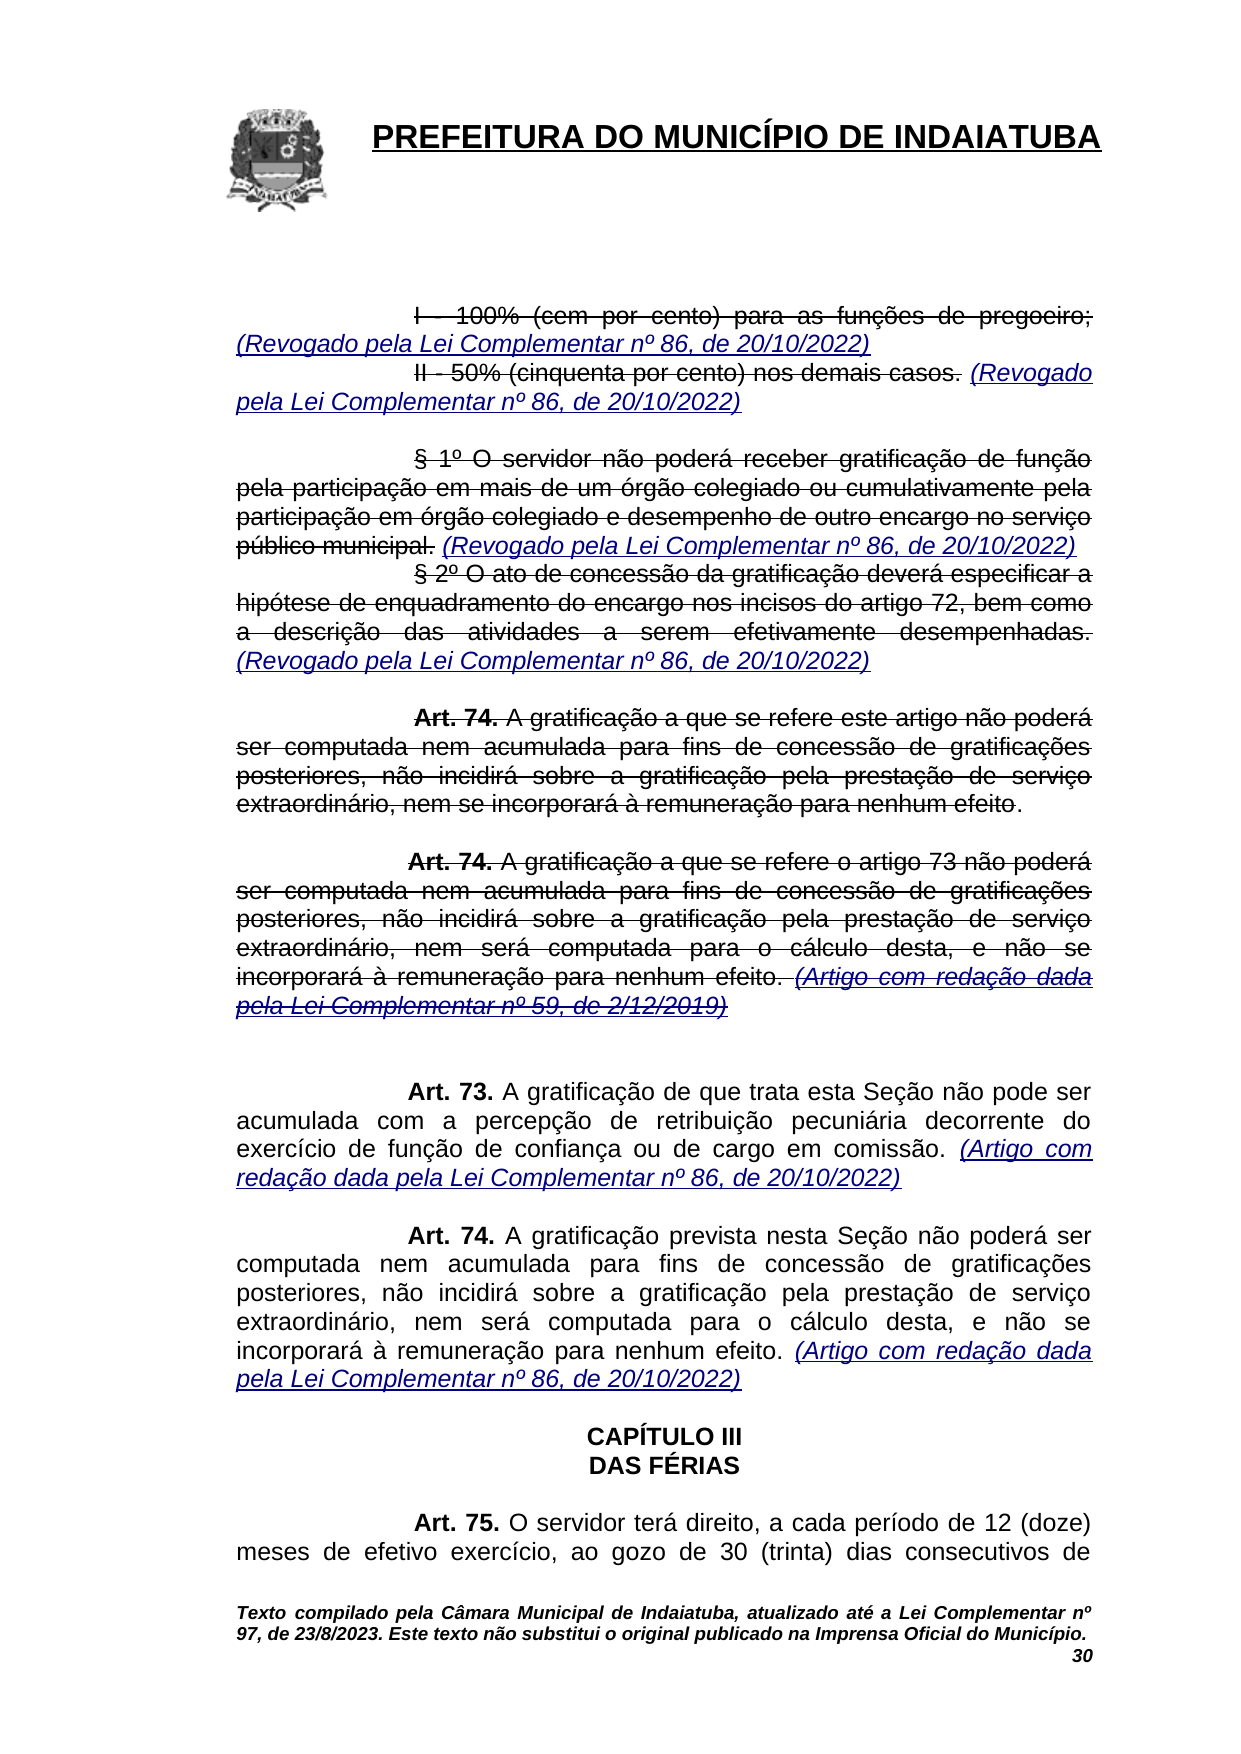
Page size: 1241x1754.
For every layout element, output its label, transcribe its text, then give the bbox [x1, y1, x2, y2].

text Art. 74. A gratificação a que se refere o artigo 73 não poderá ser computada nem acumulada para fins de concessão de gratificações posteriores, não incidirá sobre a gratificação pela prestação de serviço extraordinário, nem será computada para o cálculo desta, e não se incorporará à remuneração para nenhum efeito. (Artigo com redação dada pela Lei Complementar nº 59, de 2/12/2019) [236, 979, 1092, 1019]
text CAPÍTULO III [236, 1422, 1092, 1451]
text § 1º O servidor não poderá receber gratificação de função pela participação em mais de um órgão colegiado ou cumulativamente pela participação em órgão colegiado e desempenho de outro encargo no serviço público municipal. (Revogado pela Lei Complementar nº 86, de 20/10/2022) [236, 519, 1092, 559]
text Art. 74. A gratificação a que se refere o artigo 73 não poderá ser computada nem acumulada para fins de concessão de gratificações posteriores, não incidirá sobre a gratificação pela prestação de serviço extraordinário, nem será computada para o cálculo desta, e não se incorporará à remuneração para nenhum efeito. (Artigo com redação dada pela Lei Complementar nº 59, de 2/12/2019) [236, 893, 1092, 920]
text I - 100% (cem por cento) para as funções de pregoeiro; (Revogado pela Lei Complementar nº 86, de 20/10/2022) [236, 301, 1092, 358]
text Art. 74. A gratificação a que se refere este artigo não poderá ser computada nem acumulada para fins de concessão de gratificações posteriores, não incidirá sobre a gratificação pela prestação de serviço extraordinário, nem se incorporará à remuneração para nenhum efeito. [236, 703, 1092, 748]
text Art. 74. A gratificação a que se refere o artigo 73 não poderá ser computada nem acumulada para fins de concessão de gratificações posteriores, não incidirá sobre a gratificação pela prestação de serviço extraordinário, nem será computada para o cálculo desta, e não se incorporará à remuneração para nenhum efeito. (Artigo com redação dada pela Lei Complementar nº 59, de 2/12/2019) [236, 950, 1092, 978]
text § 2º O ato de concessão da gratificação deverá especificar a hipótese de enquadramento do encargo nos incisos do artigo 72, bem como a descrição das atividades a serem efetivamente desempenhadas. (Revogado pela Lei Complementar nº 86, de 20/10/2022) [236, 559, 1092, 604]
text § 1º O servidor não poderá receber gratificação de função pela participação em mais de um órgão colegiado ou cumulativamente pela participação em órgão colegiado e desempenho de outro encargo no serviço público municipal. (Revogado pela Lei Complementar nº 86, de 20/10/2022) [236, 444, 1092, 489]
text § 2º O ato de concessão da gratificação deverá especificar a hipótese de enquadramento do encargo nos incisos do artigo 72, bem como a descrição das atividades a serem efetivamente desempenhadas. (Revogado pela Lei Complementar nº 86, de 20/10/2022) [236, 634, 1092, 674]
text Art. 74. A gratificação a que se refere este artigo não poderá ser computada nem acumulada para fins de concessão de gratificações posteriores, não incidirá sobre a gratificação pela prestação de serviço extraordinário, nem se incorporará à remuneração para nenhum efeito. [236, 749, 1092, 776]
text Art. 73. A gratificação de que trata esta Seção não pode ser acumulada com a percepção de retribuição pecuniária decorrente do exercício de função de confiança ou de cargo em comissão. (Artigo com redação dada pela Lei Complementar nº 86, de 20/10/2022) [236, 1077, 1092, 1192]
text II - 50% (cinquenta por cento) nos demais casos. (Revogado pela Lei Complementar nº 86, de 20/10/2022) [236, 358, 1092, 416]
text Art. 74. A gratificação a que se refere o artigo 73 não poderá ser computada nem acumulada para fins de concessão de gratificações posteriores, não incidirá sobre a gratificação pela prestação de serviço extraordinário, nem será computada para o cálculo desta, e não se incorporará à remuneração para nenhum efeito. (Artigo com redação dada pela Lei Complementar nº 59, de 2/12/2019) [236, 921, 1092, 949]
text Art. 75. O servidor terá direito, a cada período de 12 (doze) meses de efetivo exercício, ao gozo de 30 (trinta) dias consecutivos de [236, 1508, 1092, 1566]
text Art. 74. A gratificação prevista nesta Seção não poderá ser computada nem acumulada para fins de concessão de gratificações posteriores, não incidirá sobre a gratificação pela prestação de serviço extraordinário, nem será computada para o cálculo desta, e não se incorporará à remuneração para nenhum efeito. (Artigo com redação dada pela Lei Complementar nº 86, de 20/10/2022) [236, 1221, 1092, 1393]
text § 2º O ato de concessão da gratificação deverá especificar a hipótese de enquadramento do encargo nos incisos do artigo 72, bem como a descrição das atividades a serem efetivamente desempenhadas. (Revogado pela Lei Complementar nº 86, de 20/10/2022) [236, 605, 1092, 633]
text § 1º O servidor não poderá receber gratificação de função pela participação em mais de um órgão colegiado ou cumulativamente pela participação em órgão colegiado e desempenho de outro encargo no serviço público municipal. (Revogado pela Lei Complementar nº 86, de 20/10/2022) [236, 490, 1092, 518]
text Art. 74. A gratificação a que se refere este artigo não poderá ser computada nem acumulada para fins de concessão de gratificações posteriores, não incidirá sobre a gratificação pela prestação de serviço extraordinário, nem se incorporará à remuneração para nenhum efeito. [236, 778, 1092, 818]
text DAS FÉRIAS [236, 1451, 1092, 1479]
text Art. 74. A gratificação a que se refere o artigo 73 não poderá ser computada nem acumulada para fins de concessão de gratificações posteriores, não incidirá sobre a gratificação pela prestação de serviço extraordinário, nem será computada para o cálculo desta, e não se incorporará à remuneração para nenhum efeito. (Artigo com redação dada pela Lei Complementar nº 59, de 2/12/2019) [236, 847, 1092, 891]
